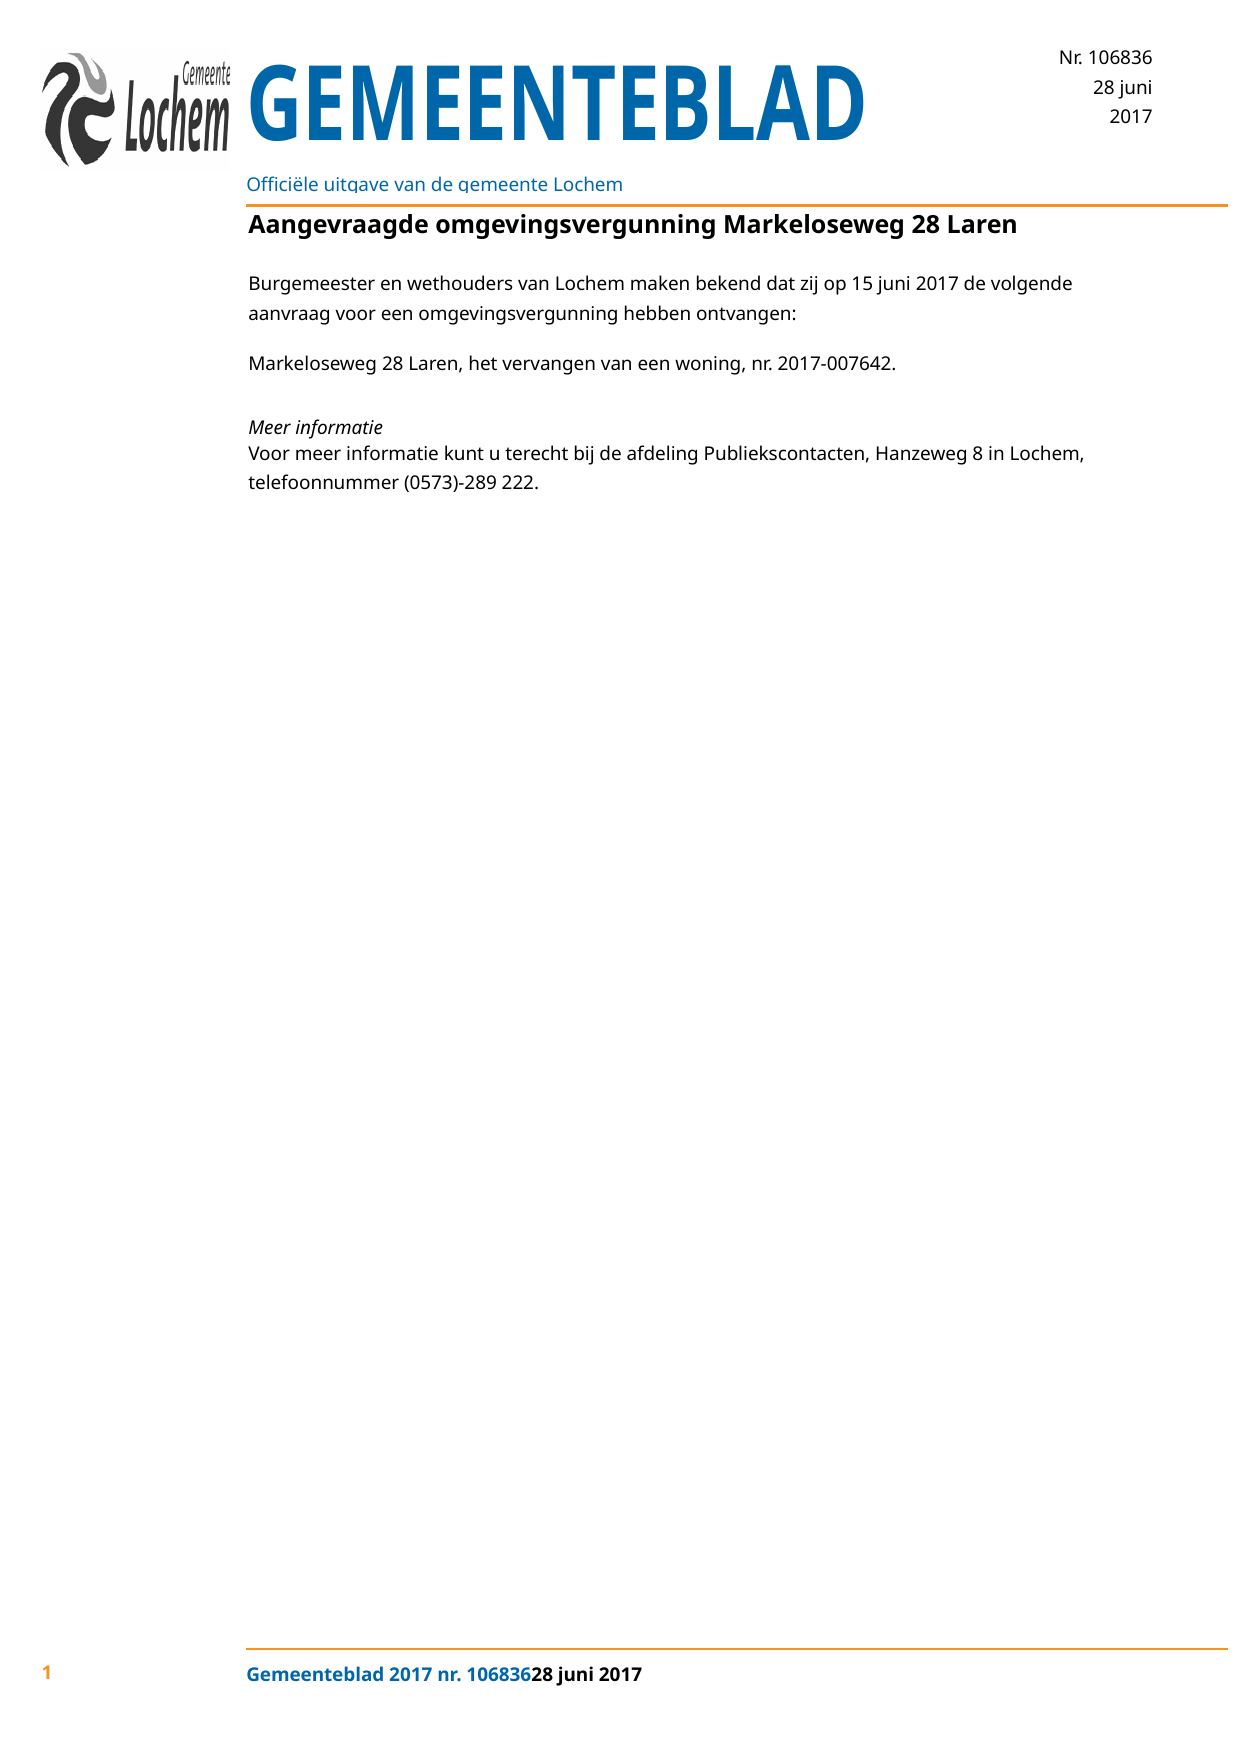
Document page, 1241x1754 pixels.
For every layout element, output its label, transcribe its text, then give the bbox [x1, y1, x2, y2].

text Aangevraagde omgevingsvergunning Markeloseweg 28 Laren [248, 207, 1152, 241]
text Burgemeester en wethouders van Lochem maken bekend dat zij op 15 juni 2017 de volgende aanvraag voor een omgevingsvergunning hebben ontvangen: [248, 270, 1152, 326]
text Meer informatie [248, 414, 1152, 440]
picture [41, 47, 231, 172]
text Voor meer informatie kunt u terecht bij de afdeling Publiekscontacten, Hanzeweg 8 in Lochem, telefoonnummer (0573)-289 222. [248, 440, 1152, 495]
text Markeloseweg 28 Laren, het vervangen van een woning, nr. 2017-007642. [248, 350, 1152, 376]
